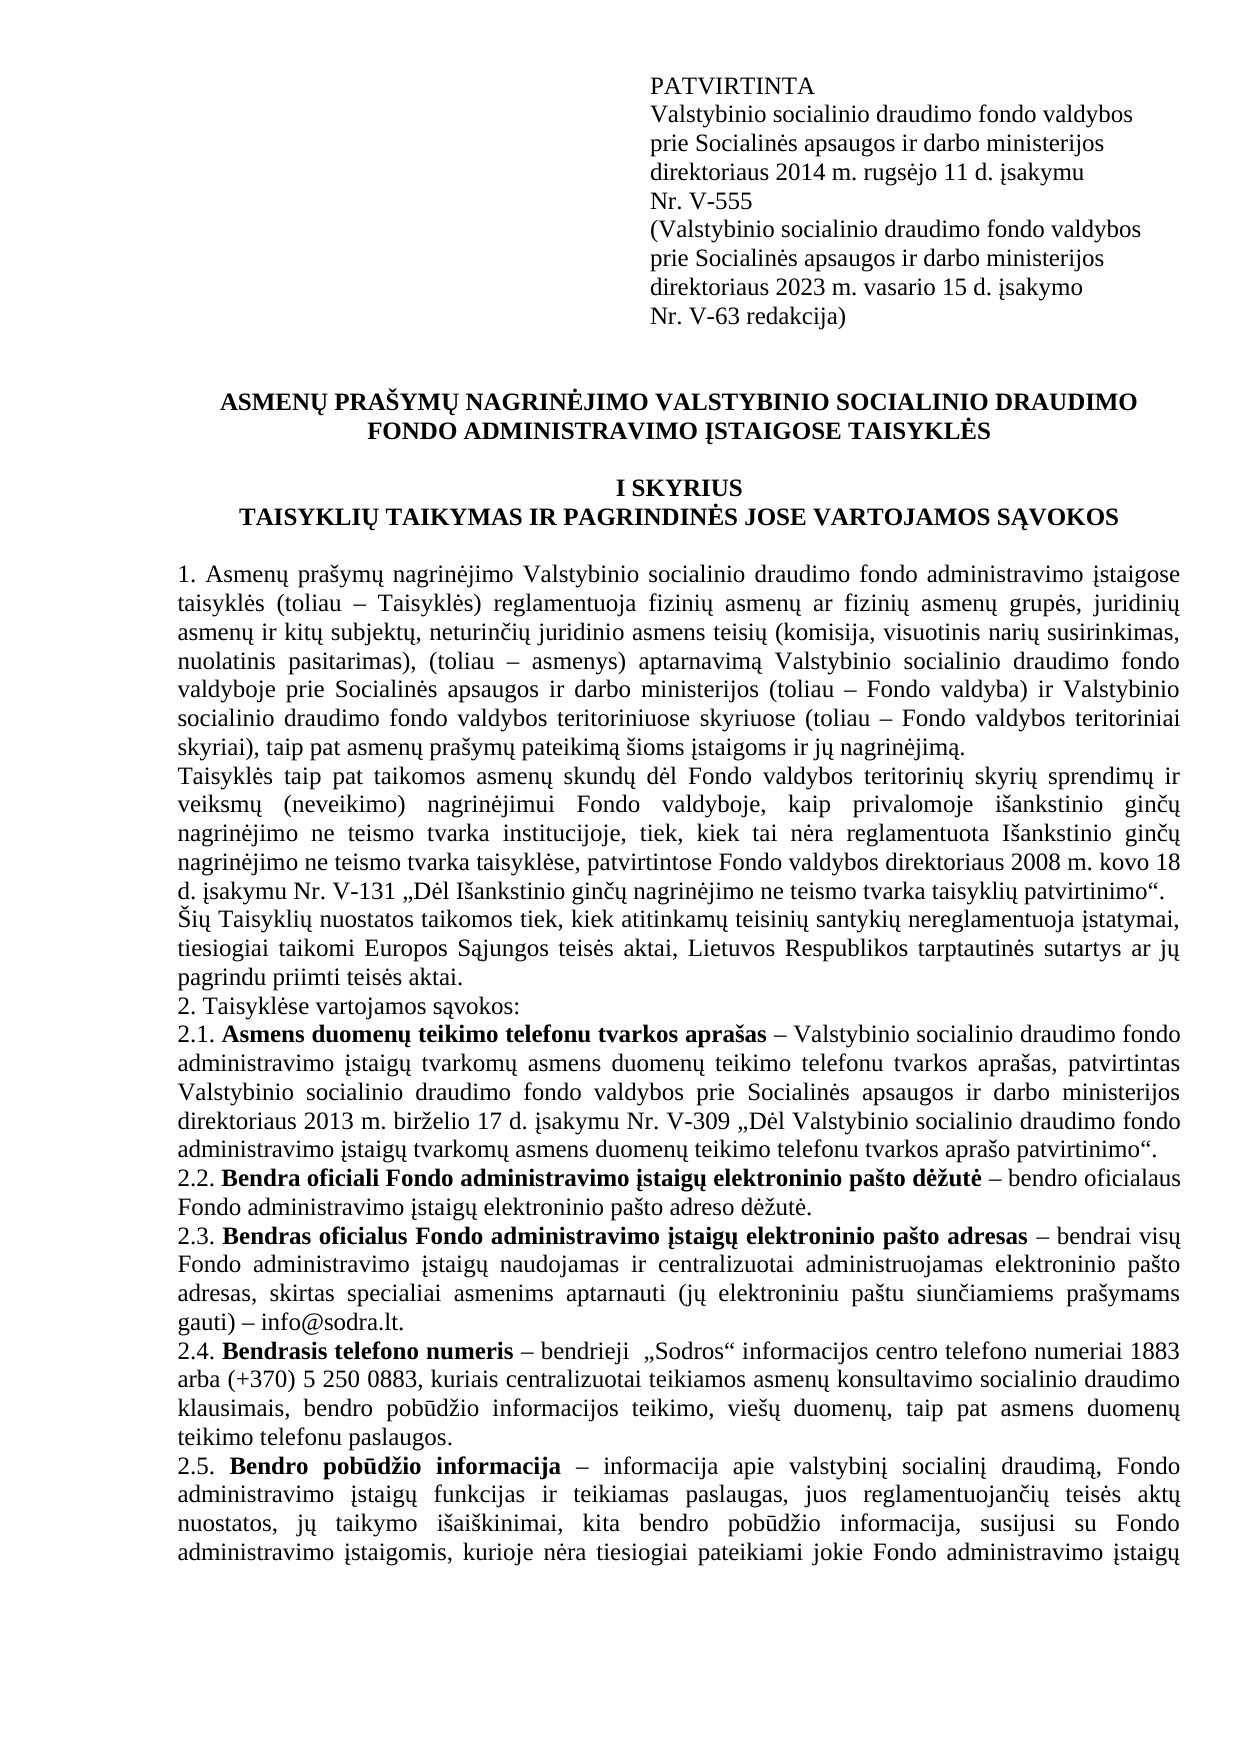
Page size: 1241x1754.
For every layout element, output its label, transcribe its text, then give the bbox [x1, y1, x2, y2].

text Nr. V-63 redakcija) [177, 301, 1181, 329]
text prie Socialinės apsaugos ir darbo ministerijos [177, 128, 1181, 157]
text ASMENŲ PRAŠYMŲ NAGRINĖJIMO VALSTYBINIO SOCIALINIO DRAUDIMO FONDO ADMINISTRAVIMO ĮSTAIGOSE TAISYKLĖS [177, 387, 1181, 444]
text PATVIRTINTA [177, 71, 1181, 99]
text 2.2. Bendra oficiali Fondo administravimo įstaigų elektroninio pašto dėžutė – bendro oficialaus Fondo administravimo įstaigų elektroninio pašto adreso dėžutė. [177, 1163, 1181, 1221]
text 2. Taisyklėse vartojamos sąvokos: [177, 991, 1181, 1019]
text 2.4. Bendrasis telefono numeris – bendrieji „Sodros“ informacijos centro telefono numeriai 1883 arba (+370) 5 250 0883, kuriais centralizuotai teikiamos asmenų konsultavimo socialinio draudimo klausimais, bendro pobūdžio informacijos teikimo, viešų duomenų, taip pat asmens duomenų teikimo telefonu paslaugos. [177, 1336, 1181, 1451]
text Šių Taisyklių nuostatos taikomos tiek, kiek atitinkamų teisinių santykių nereglamentuoja įstatymai, tiesiogiai taikomi Europos Sąjungos teisės aktai, Lietuvos Respublikos tarptautinės sutartys ar jų pagrindu priimti teisės aktai. [177, 904, 1181, 991]
text Nr. V‑555 [177, 186, 1181, 214]
text I SKYRIUS [177, 473, 1181, 502]
text Valstybinio socialinio draudimo fondo valdybos [177, 99, 1181, 128]
text direktoriaus 2014 m. rugsėjo 11 d. įsakymu [177, 157, 1181, 186]
text Taisyklės taip pat taikomos asmenų skundų dėl Fondo valdybos teritorinių skyrių sprendimų ir veiksmų (neveikimo) nagrinėjimui Fondo valdyboje, kaip privalomoje išankstinio ginčų nagrinėjimo ne teismo tvarka institucijoje, tiek, kiek tai nėra reglamentuota Išankstinio ginčų nagrinėjimo ne teismo tvarka taisyklėse, patvirtintose Fondo valdybos direktoriaus 2008 m. kovo 18 d. įsakymu Nr. V-131 „Dėl Išankstinio ginčų nagrinėjimo ne teismo tvarka taisyklių patvirtinimo“. [177, 761, 1181, 904]
text 2.3. Bendras oficialus Fondo administravimo įstaigų elektroninio pašto adresas – bendrai visų Fondo administravimo įstaigų naudojamas ir centralizuotai administruojamas elektroninio pašto adresas, skirtas specialiai asmenims aptarnauti (jų elektroniniu paštu siunčiamiems prašymams gauti) – info@sodra.lt. [177, 1221, 1181, 1336]
text 2.1. Asmens duomenų teikimo telefonu tvarkos aprašas – Valstybinio socialinio draudimo fondo administravimo įstaigų tvarkomų asmens duomenų teikimo telefonu tvarkos aprašas, patvirtintas Valstybinio socialinio draudimo fondo valdybos prie Socialinės apsaugos ir darbo ministerijos direktoriaus 2013 m. birželio 17 d. įsakymu Nr. V-309 „Dėl Valstybinio socialinio draudimo fondo administravimo įstaigų tvarkomų asmens duomenų teikimo telefonu tvarkos aprašo patvirtinimo“. [177, 1019, 1181, 1163]
text TAISYKLIŲ TAIKYMAS IR PAGRINDINĖS JOSE VARTOJAMOS SĄVOKOS [177, 502, 1181, 531]
text 2.5. Bendro pobūdžio informacija – informacija apie valstybinį socialinį draudimą, Fondo administravimo įstaigų funkcijas ir teikiamas paslaugas, juos reglamentuojančių teisės aktų nuostatos, jų taikymo išaiškinimai, kita bendro pobūdžio informacija, susijusi su Fondo administravimo įstaigomis, kurioje nėra tiesiogiai pateikiami jokie Fondo administravimo įstaigų [177, 1451, 1181, 1566]
text 1. Asmenų prašymų nagrinėjimo Valstybinio socialinio draudimo fondo administravimo įstaigose taisyklės (toliau – Taisyklės) reglamentuoja fizinių asmenų ar fizinių asmenų grupės, juridinių asmenų ir kitų subjektų, neturinčių juridinio asmens teisių (komisija, visuotinis narių susirinkimas, nuolatinis pasitarimas), (toliau – asmenys) aptarnavimą Valstybinio socialinio draudimo fondo valdyboje prie Socialinės apsaugos ir darbo ministerijos (toliau – Fondo valdyba) ir Valstybinio socialinio draudimo fondo valdybos teritoriniuose skyriuose (toliau – Fondo valdybos teritoriniai skyriai), taip pat asmenų prašymų pateikimą šioms įstaigoms ir jų nagrinėjimą. [177, 559, 1181, 761]
text prie Socialinės apsaugos ir darbo ministerijos [177, 243, 1181, 272]
text (Valstybinio socialinio draudimo fondo valdybos [177, 214, 1181, 243]
text direktoriaus 2023 m. vasario 15 d. įsakymo [177, 272, 1181, 301]
